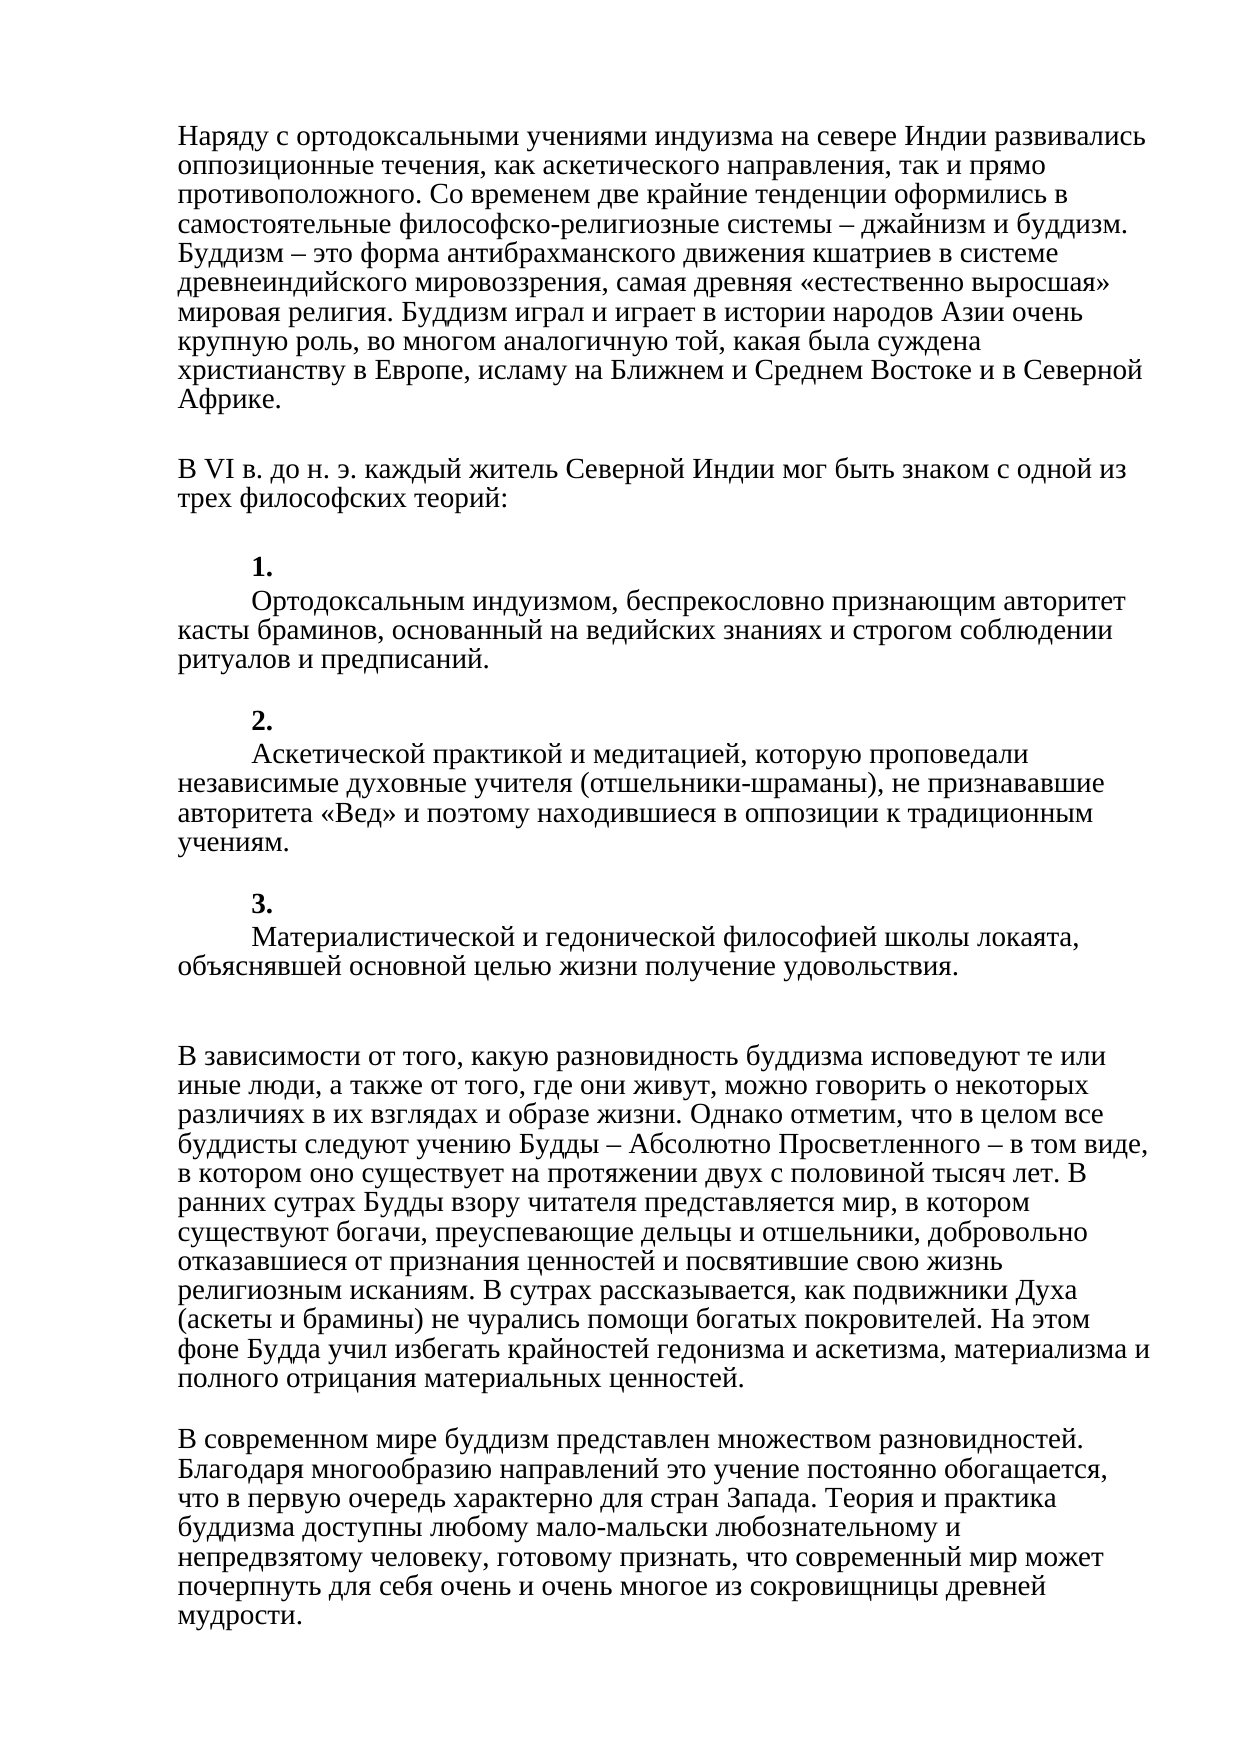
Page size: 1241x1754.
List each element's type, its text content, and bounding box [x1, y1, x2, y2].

text В VI в. до н. э. каждый житель Северной Индии мог быть знаком с одной из трех философских теорий: [177, 451, 1152, 513]
text 1. [177, 549, 1152, 583]
text Ортодоксальным индуизмом, беспрекословно признающим авторитет касты браминов, основанный на ведийских знаниях и строгом соблюдении ритуалов и предписаний. [177, 583, 1152, 675]
text Аскетической практикой и медитацией, которую проповедали независимые духовные учителя (отшельники-шраманы), не признававшие авторитета «Вед» и поэтому находившиеся в оппозиции к традиционным учениям. [177, 736, 1152, 858]
text В современном мире буддизм представлен множеством разновидностей. Благодаря многообразию направлений это учение постоянно обогащается, что в первую очередь характерно для стран Запада. Теория и практика буддизма доступны любому мало-мальски любознательному и непредвзятому человеку, готовому признать, что современный мир может почерпнуть для себя очень и очень многое из сокровищницы древней мудрости. [177, 1422, 1152, 1631]
text 3. [177, 886, 1152, 919]
text 2. [177, 703, 1152, 736]
text В зависимости от того, какую разновидность буддизма исповедуют те или иные люди, а также от того, где они живут, можно говорить о некоторых различиях в их взглядах и образе жизни. Однако отметим, что в целом все буддисты следуют учению Будды – Абсолютно Просветленного – в том виде, в котором оно существует на протяжении двух с половиной тысяч лет. В ранних сутрах Будды взору читателя представляется мир, в котором существуют богачи, преуспевающие дельцы и отшельники, добровольно отказавшиеся от признания ценностей и посвятившие свою жизнь религиозным исканиям. В сутрах рассказывается, как подвижники Духа (аскеты и брамины) не чурались помощи богатых покровителей. На этом фоне Будда учил избегать крайностей гедонизма и аскетизма, материализма и полного отрицания материальных ценностей. [177, 1038, 1152, 1394]
text Материалистической и гедонической философией школы локаята, объяснявшей основной целью жизни получение удовольствия. [177, 919, 1152, 982]
text Наряду с ортодоксальными учениями индуизма на севере Индии развивались оппозиционные течения, как аскетического направления, так и прямо противоположного. Со временем две крайние тенденции оформились в самостоятельные философско-религиозные системы – джайнизм и буддизм. Буддизм – это форма антибрахманского движения кшатриев в системе древнеиндийского мировоззрения, самая древняя «естественно выросшая» мировая религия. Буддизм играл и играет в истории народов Азии очень крупную роль, во многом аналогичную той, какая была суждена христианству в Европе, исламу на Ближнем и Среднем Востоке и в Северной Африке. [177, 118, 1152, 415]
